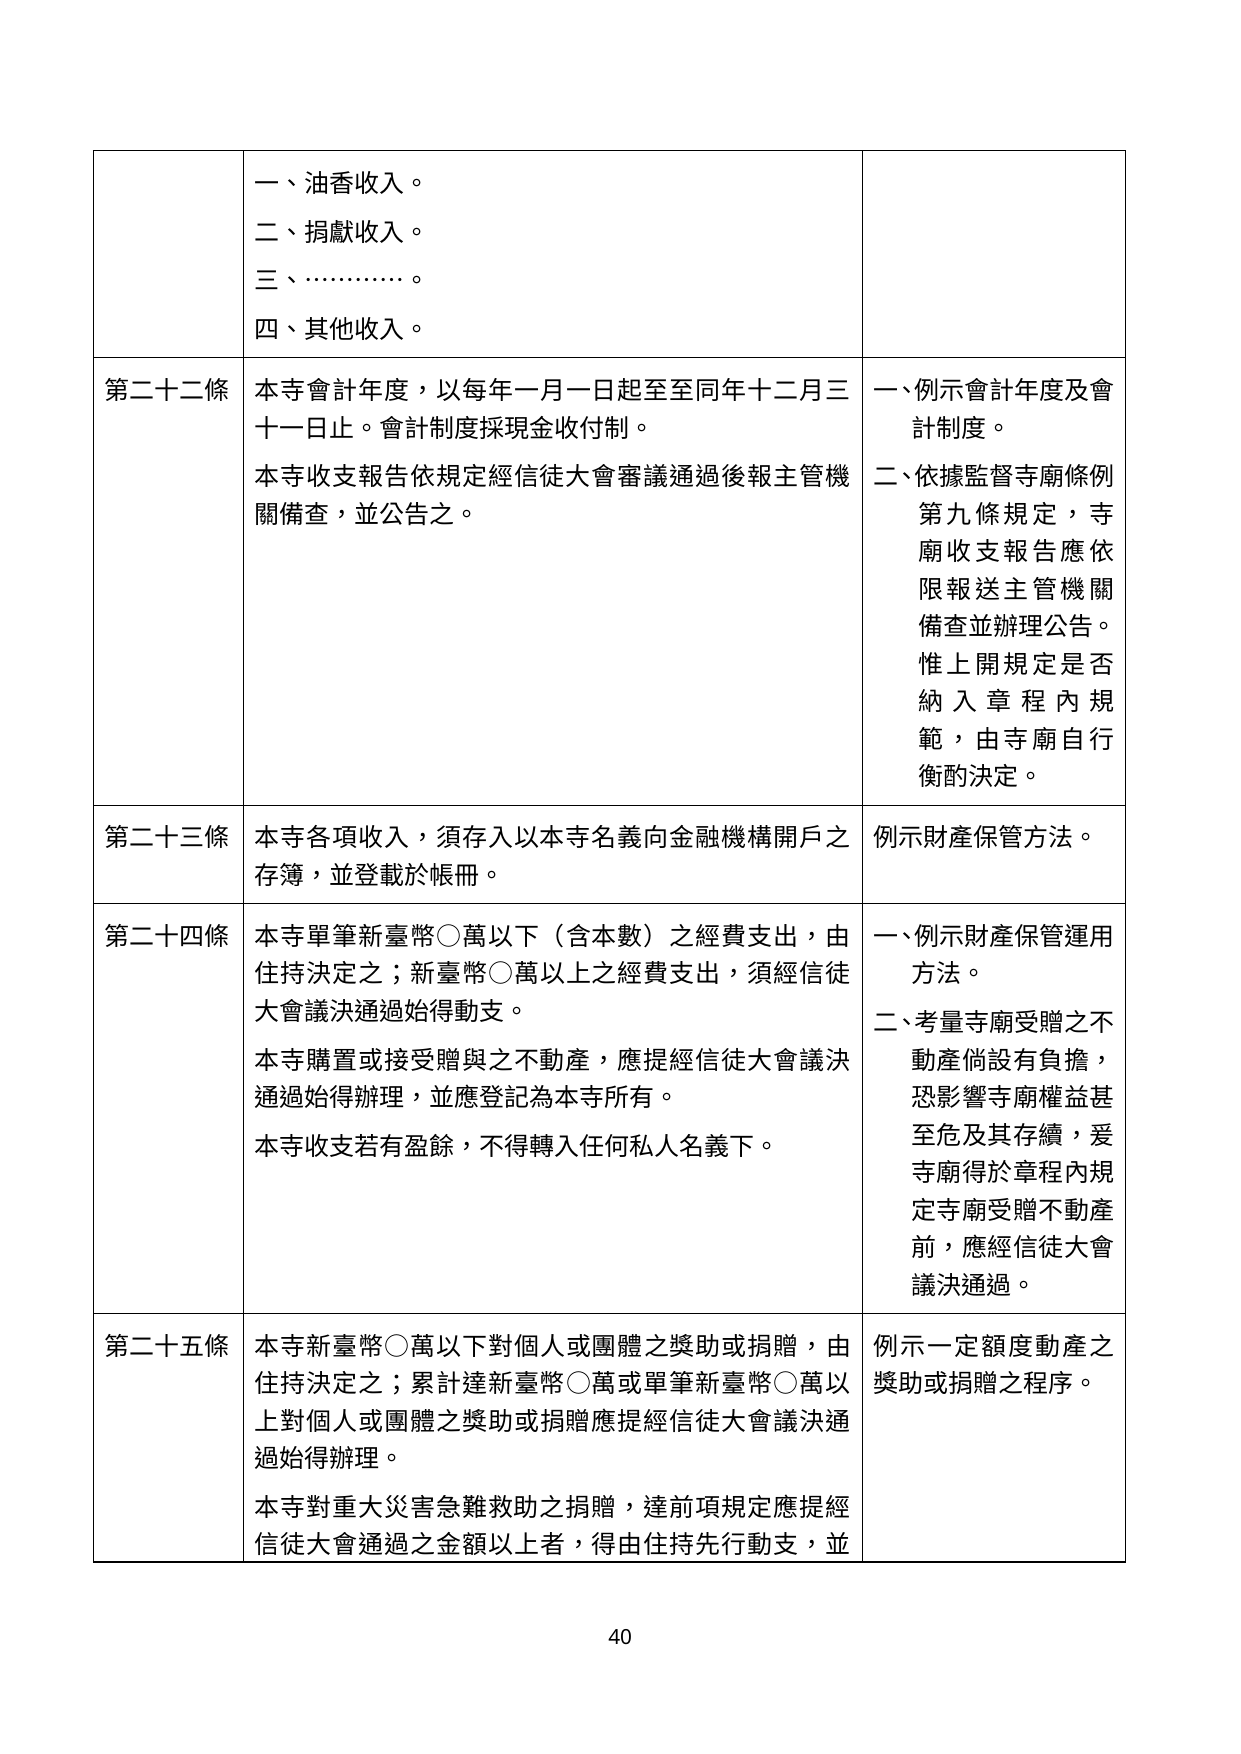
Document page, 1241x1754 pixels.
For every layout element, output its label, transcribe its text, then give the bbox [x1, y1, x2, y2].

table_cell 本寺新臺幣○萬以下對個人或團體之獎助或捐贈，由住持決定之；累計達新臺幣○萬或單筆新臺幣○萬以上對個人或團體之獎助或捐贈應提經信徒大會議決通過始得辦理。 本寺對重大災害急難救助之捐贈，達前項規定應提經信徒大會通過之金額以上者，得由住持先行動支，並 [244, 1314, 862, 1561]
table_cell 本寺各項收入，須存入以本寺名義向金融機構開戶之存簿，並登載於帳冊。 [244, 806, 862, 903]
table_cell [863, 151, 1125, 357]
table_cell 例示財產保管方法。 [863, 806, 1125, 903]
table_cell 一、例示會計年度及會計制度。 二、依據監督寺廟條例第九條規定，寺廟收支報告應依限報送主管機關備查並辦理公告。惟上開規定是否納入章程內規範，由寺廟自行衡酌決定。 [863, 358, 1125, 804]
table_cell [94, 151, 243, 357]
table_cell 例示一定額度動產之獎助或捐贈之程序。 [863, 1314, 1125, 1561]
table_cell 第二十四條 [94, 904, 243, 1313]
table_cell 第二十二條 [94, 358, 243, 804]
table_cell 第二十三條 [94, 806, 243, 903]
table_cell 本寺會計年度，以每年一月一日起至至同年十二月三十一日止。會計制度採現金收付制。 本寺收支報告依規定經信徒大會審議通過後報主管機關備查，並公告之。 [244, 358, 862, 804]
table_cell 一、油香收入。 二、捐獻收入。 三、…………。 四、其他收入。 [244, 151, 862, 357]
table_cell 第二十五條 [94, 1314, 243, 1561]
table_cell 本寺單筆新臺幣○萬以下（含本數）之經費支出，由住持決定之；新臺幣○萬以上之經費支出，須經信徒大會議決通過始得動支。 本寺購置或接受贈與之不動產，應提經信徒大會議決通過始得辦理，並應登記為本寺所有。 本寺收支若有盈餘，不得轉入任何私人名義下。 [244, 904, 862, 1313]
table_cell 一、例示財產保管運用方法。 二、考量寺廟受贈之不動產倘設有負擔，恐影響寺廟權益甚至危及其存續，爰寺廟得於章程內規定寺廟受贈不動產前，應經信徒大會議決通過。 [863, 904, 1125, 1313]
